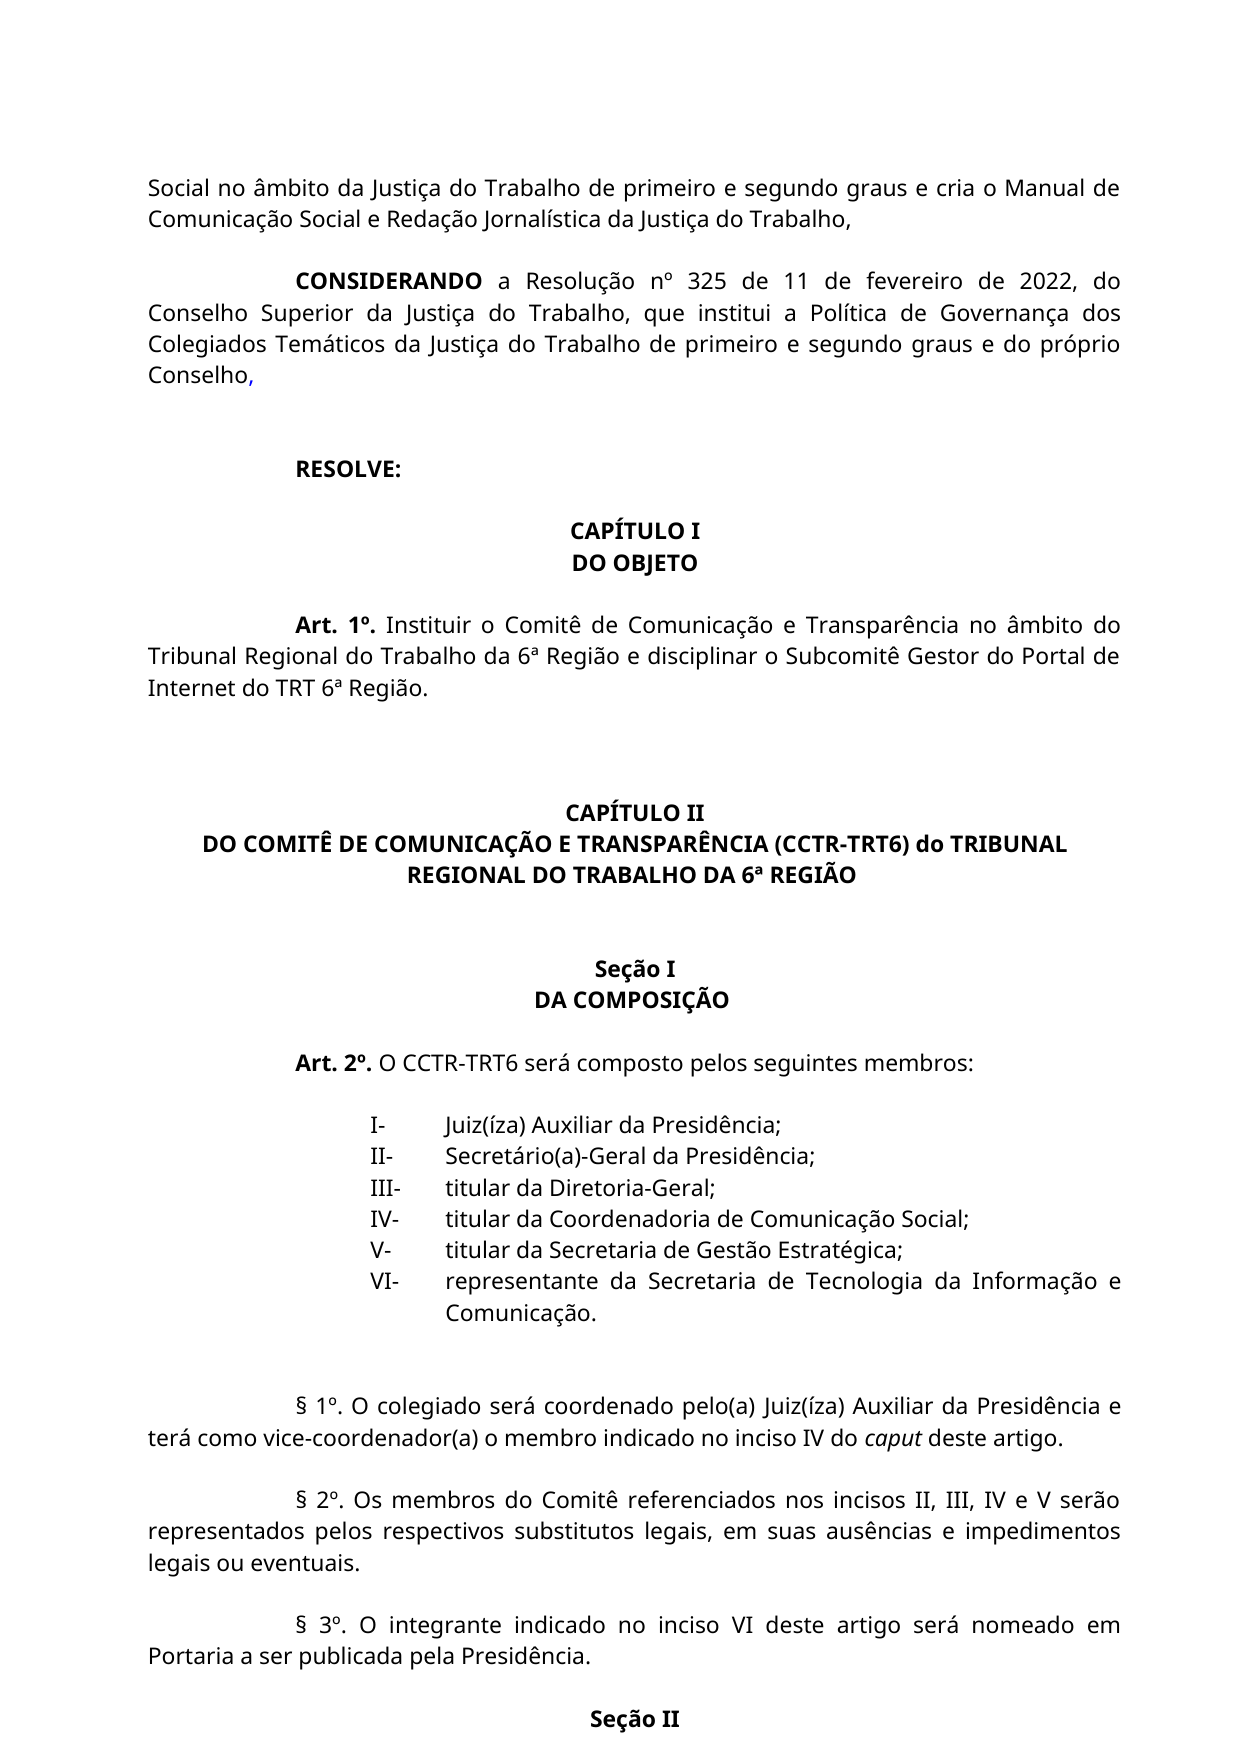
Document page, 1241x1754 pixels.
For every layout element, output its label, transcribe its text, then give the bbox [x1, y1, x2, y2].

text DO COMITÊ DE COMUNICAÇÃO E TRANSPARÊNCIA (CCTR-TRT6) do TRIBUNAL REGIONAL DO TRABALHO DA 6ª REGIÃO [148, 828, 1122, 890]
text § 2º. Os membros do Comitê referenciados nos incisos II, III, IV e V serão representados pelos respectivos substitutos legais, em suas ausências e impedimentos legais ou eventuais. [148, 1484, 1122, 1578]
text Social no âmbito da Justiça do Trabalho de primeiro e segundo graus e cria o Manual de Comunicação Social e Redação Jornalística da Justiça do Trabalho, [148, 172, 1122, 234]
list representante da Secretaria de Tecnologia da Informação e Comunicação. [370, 1265, 1122, 1328]
list titular da Secretaria de Gestão Estratégica; [370, 1234, 1122, 1265]
list Secretário(a)-Geral da Presidência; [370, 1140, 1122, 1172]
text Art. 2º. O CCTR-TRT6 será composto pelos seguintes membros: [148, 1047, 1122, 1078]
list titular da Coordenadoria de Comunicação Social; [370, 1203, 1122, 1234]
text CAPÍTULO I [148, 515, 1122, 547]
text RESOLVE: [148, 453, 1122, 484]
text § 1º. O colegiado será coordenado pelo(a) Juiz(íza) Auxiliar da Presidência e terá como vice-coordenador(a) o membro indicado no inciso IV do caput deste artigo. [148, 1390, 1122, 1453]
text CAPÍTULO II [148, 797, 1122, 828]
text CONSIDERANDO a Resolução nº 325 de 11 de fevereiro de 2022, do Conselho Superior da Justiça do Trabalho, que institui a Política de Governança dos Colegiados Temáticos da Justiça do Trabalho de primeiro e segundo graus e do próprio Conselho, [148, 265, 1122, 390]
text Seção I [148, 953, 1122, 984]
text Art. 1º. Instituir o Comitê de Comunicação e Transparência no âmbito do Tribunal Regional do Trabalho da 6ª Região e disciplinar o Subcomitê Gestor do Portal de Internet do TRT 6ª Região. [148, 609, 1122, 703]
text § 3º. O integrante indicado no inciso VI deste artigo será nomeado em Portaria a ser publicada pela Presidência. [148, 1609, 1122, 1672]
text Seção II [148, 1703, 1122, 1734]
list Juiz(íza) Auxiliar da Presidência; [370, 1109, 1122, 1140]
text DA COMPOSIÇÃO [148, 984, 1122, 1015]
text DO OBJETO [148, 547, 1122, 578]
list titular da Diretoria-Geral; [370, 1172, 1122, 1203]
